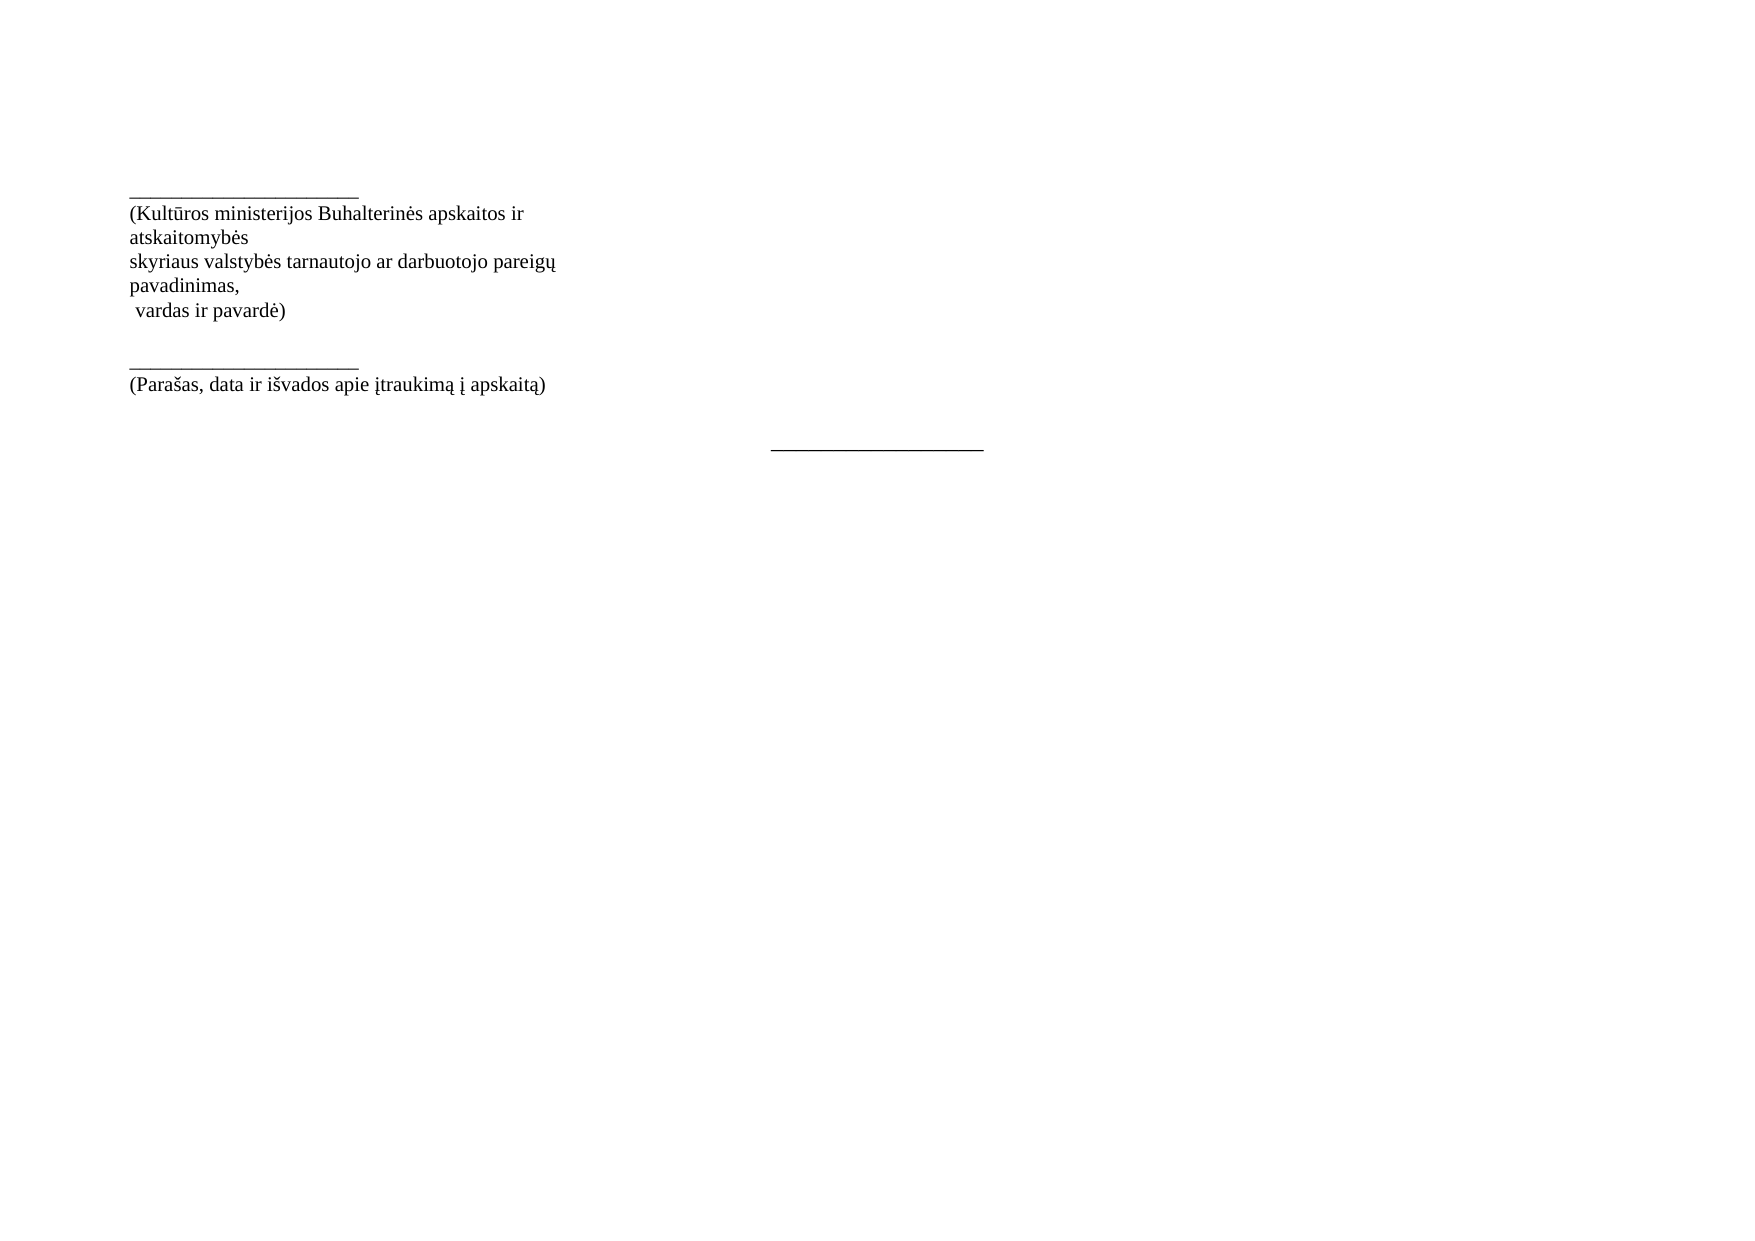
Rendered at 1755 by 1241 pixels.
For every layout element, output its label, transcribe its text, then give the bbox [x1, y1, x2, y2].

table_cell [118, 322, 617, 348]
table_cell [617, 177, 1653, 322]
text _________________ [118, 425, 1636, 454]
table_cell ______________________ (Kultūros ministerijos Buhalterinės apskaitos ir atskaitomybės skyriaus valstybės tarnautojo ar darbuotojo pareigų pavadinimas, vardas ir pavardė) [118, 177, 617, 322]
table_cell [617, 322, 1653, 348]
table_cell ______________________ (Parašas, data ir išvados apie įtraukimą į apskaitą) [118, 348, 617, 396]
table_cell [617, 348, 1653, 396]
